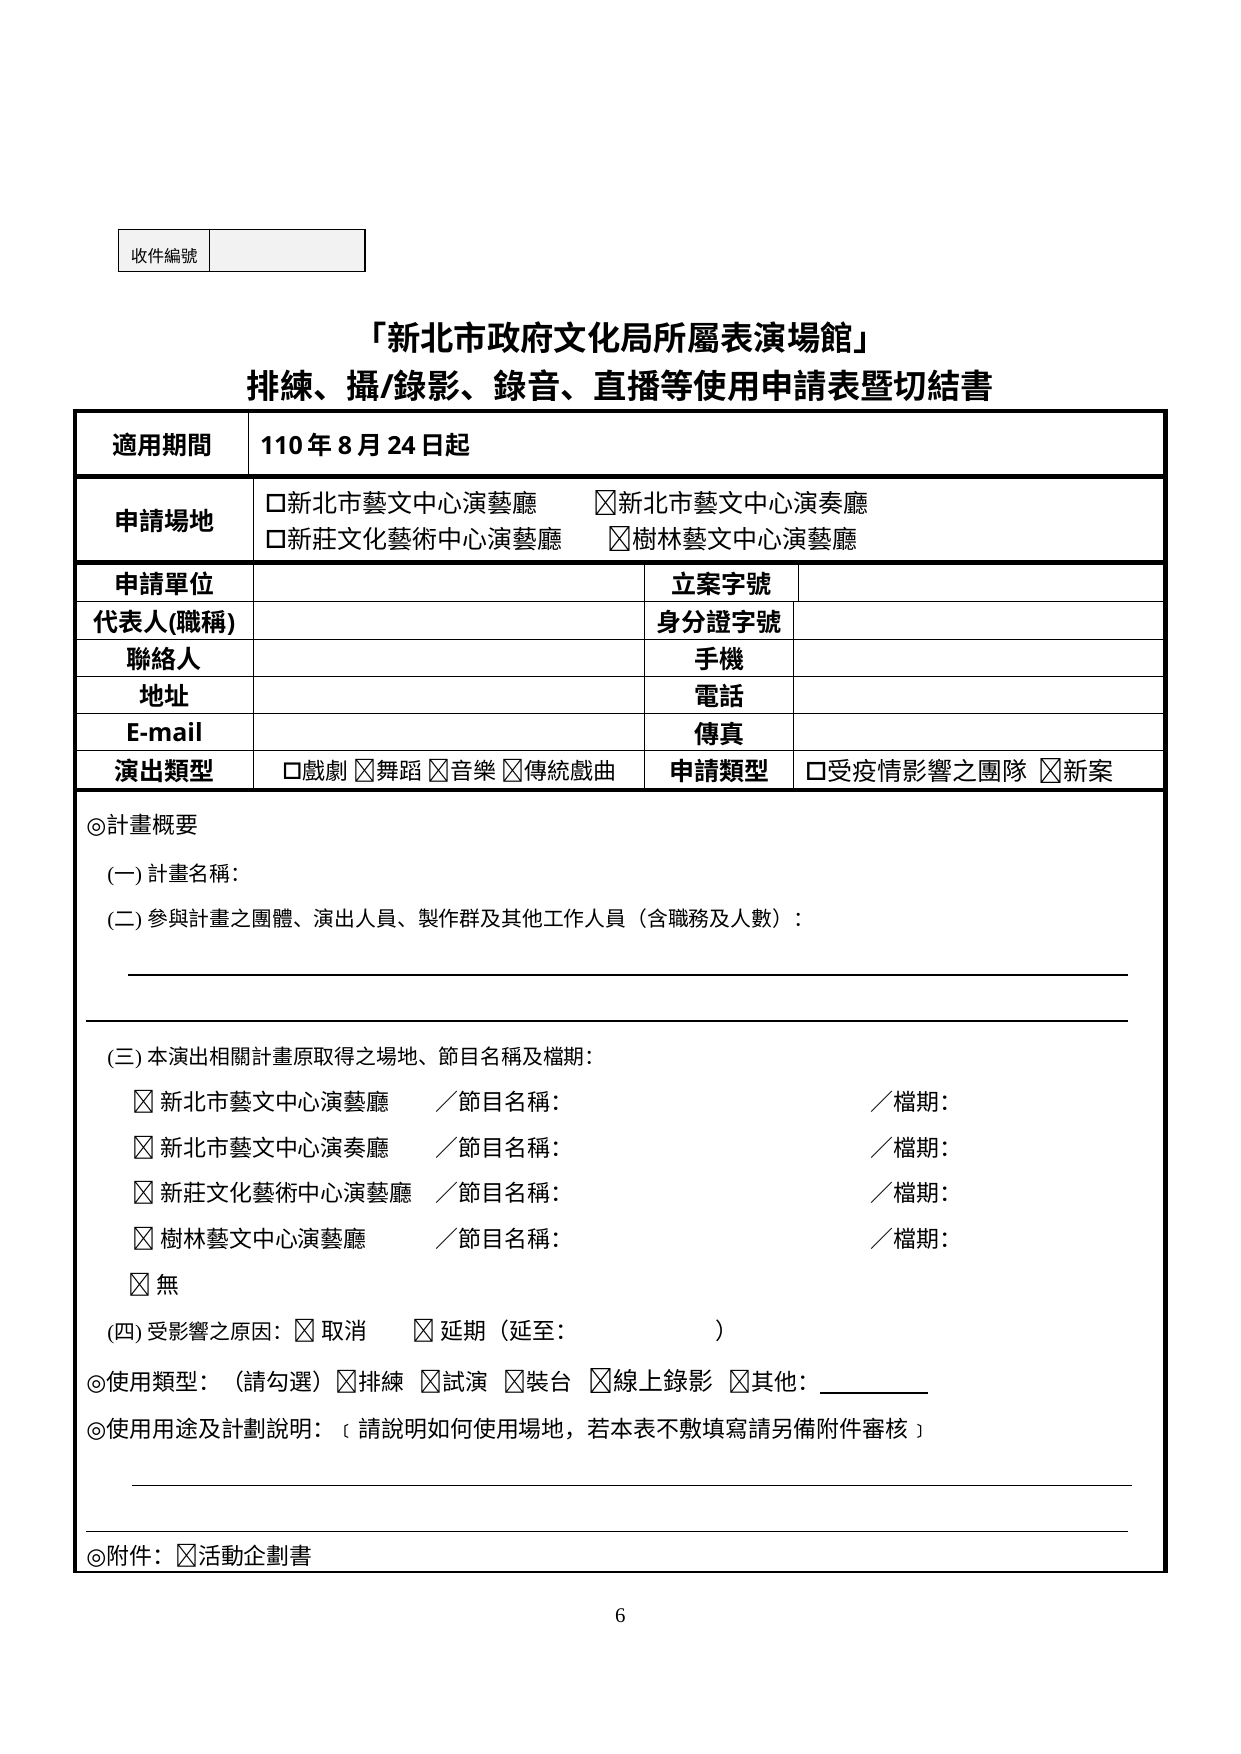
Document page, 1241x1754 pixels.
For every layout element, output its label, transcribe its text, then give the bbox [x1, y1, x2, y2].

table_cell 申請場地 [77, 479, 253, 560]
table_cell ◎計畫概要 (一) 計畫名稱： (二) 參與計畫之團體、演出人員、製作群及其他工作人員（含職務及人數）： (三) 本演出相關計畫原取得之場地、節目名稱及檔期：  新北市藝文中心演藝廳 ／節目名稱： ／檔期：  新北市藝文中心演奏廳 ／節目名稱： ／檔期：  新莊文化藝術中心演藝廳 ／節目名稱： ／檔期：  樹林藝文中心演藝廳 ／節目名稱： ／檔期：  無 (四) 受影響之原因： 取消  延期（延至： ） ◎使用類型：（請勾選）排練 試演 裝台 線上錄影 其他： ◎使用用途及計劃說明：﹝請說明如何使用場地，若本表不敷填寫請另備附件審核﹞ ◎附件：活動企劃書 [77, 792, 1163, 1571]
table_cell [254, 602, 644, 638]
table_cell E-mail [77, 714, 253, 750]
table_header 收件編號 [119, 230, 209, 271]
table_cell 身分證字號 [645, 602, 793, 638]
table_cell [254, 714, 644, 750]
table_cell [254, 565, 644, 601]
table_cell 代表人(職稱) [77, 602, 253, 638]
table_cell 新北市藝文中心演藝廳 新北市藝文中心演奏廳 新莊文化藝術中心演藝廳 樹林藝文中心演藝廳 [254, 479, 1163, 560]
table_cell 立案字號 [645, 565, 798, 601]
table_cell 電話 [645, 677, 793, 713]
text 「新北市政府文化局所屬表演場館」 [118, 312, 1122, 360]
table_header 適用期間 [77, 413, 248, 474]
text 排練、攝/錄影、錄音、直播等使用申請表暨切結書 [118, 360, 1122, 408]
table_cell 戲劇 舞蹈 音樂 傳統戲曲 [254, 751, 644, 788]
table_cell 受疫情影響之團隊 新案 [794, 751, 1163, 788]
table_cell 聯絡人 [77, 640, 253, 676]
table_cell 手機 [645, 640, 793, 676]
table_header [210, 230, 364, 271]
table_cell [794, 640, 1163, 676]
table_cell 申請類型 [645, 751, 793, 788]
table_cell 申請單位 [77, 565, 253, 601]
table_cell [794, 714, 1163, 750]
table_cell [254, 677, 644, 713]
table_cell 地址 [77, 677, 253, 713]
table_cell 演出類型 [77, 751, 253, 788]
table_header 110年8月24日起 [249, 413, 1163, 474]
table_cell 傳真 [645, 714, 793, 750]
table_cell [799, 565, 1163, 601]
table_cell [794, 677, 1163, 713]
table_cell [254, 640, 644, 676]
table_cell [794, 602, 1163, 638]
